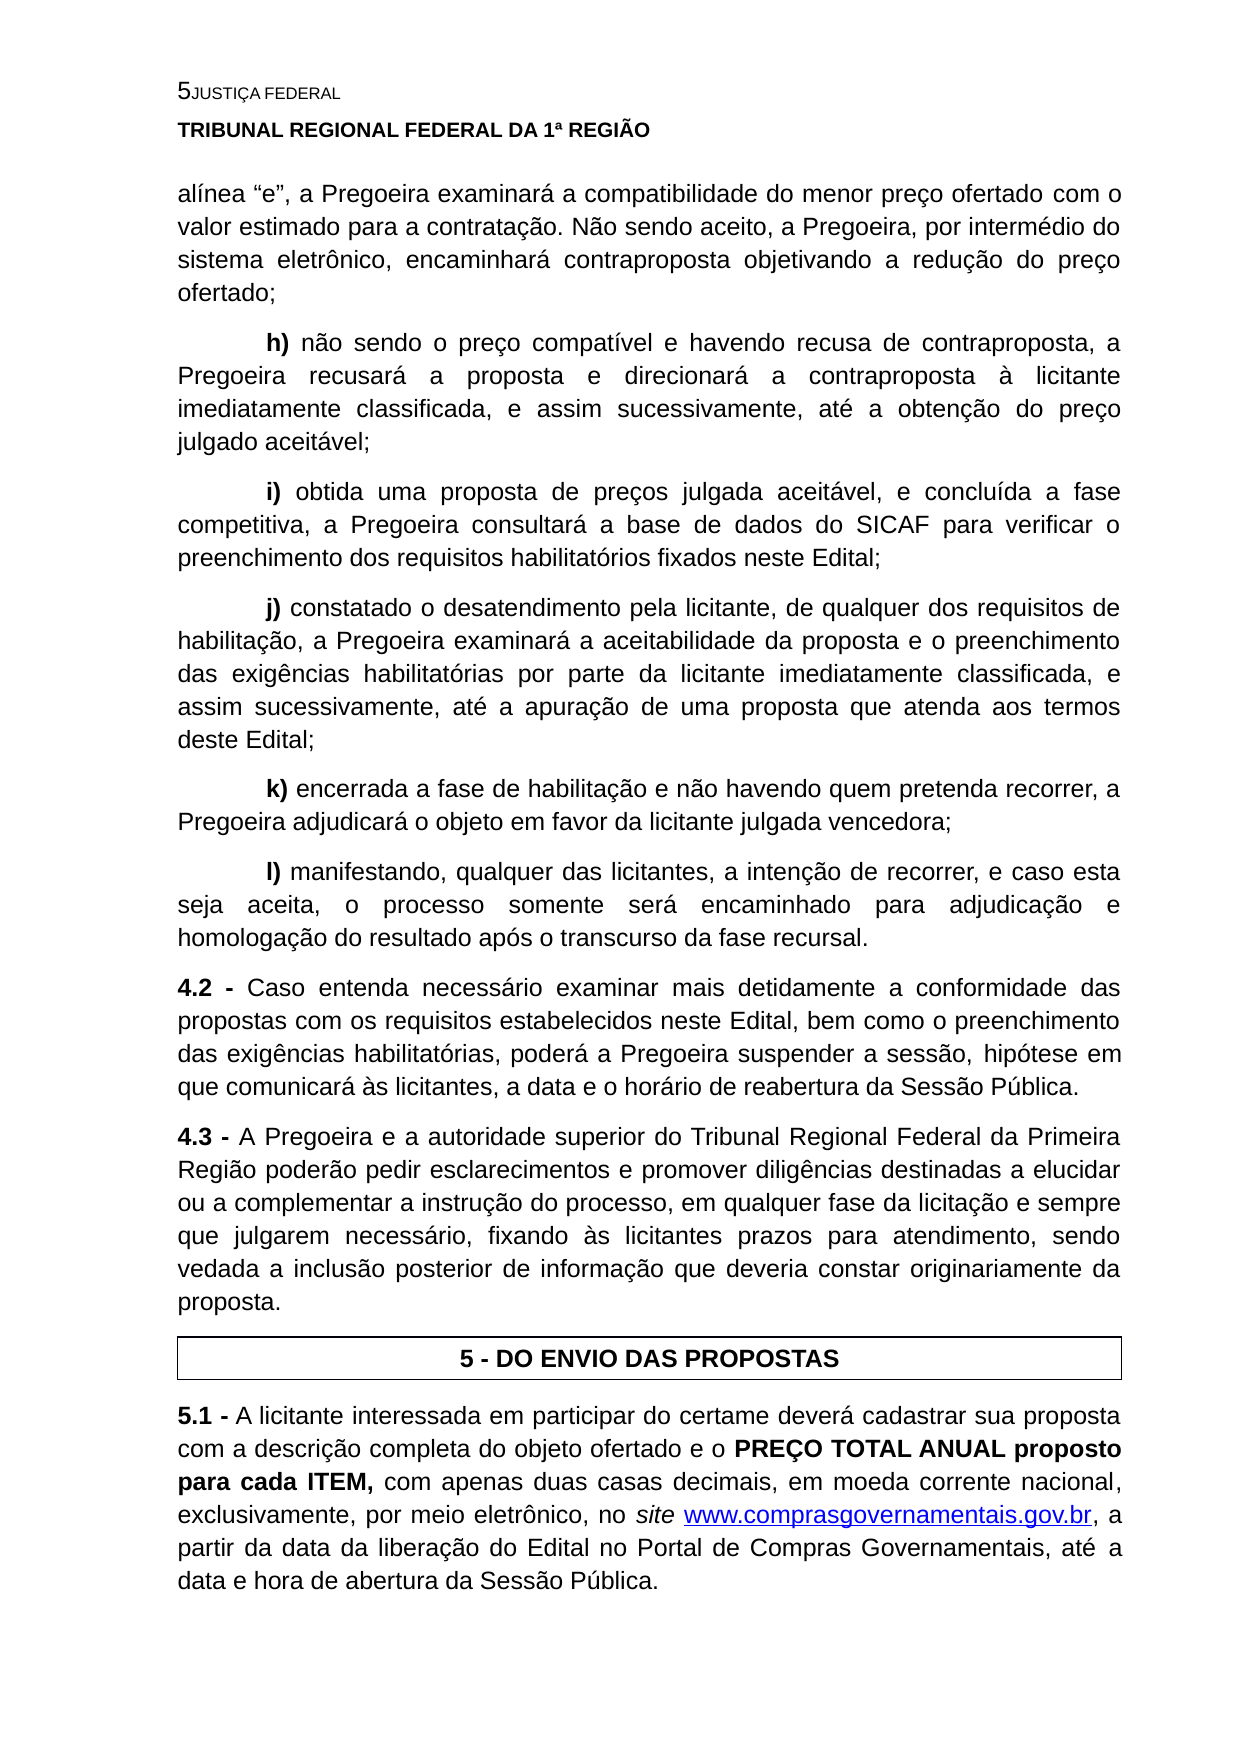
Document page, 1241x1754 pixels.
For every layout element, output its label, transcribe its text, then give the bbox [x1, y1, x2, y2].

list h) não sendo o preço compatível e havendo recusa de contraproposta, a Pregoeira recusará a proposta e direcionará a contraproposta à licitante imediatamente classificada, e assim sucessivamente, até a obtenção do preço julgado aceitável; [177, 328, 1122, 456]
list i) obtida uma proposta de preços julgada aceitável, e concluída a fase competitiva, a Pregoeira consultará a base de dados do SICAF para verificar o preenchimento dos requisitos habilitatórios fixados neste Edital; [177, 477, 1122, 572]
list j) constatado o desatendimento pela licitante, de qualquer dos requisitos de habilitação, a Pregoeira examinará a aceitabilidade da proposta e o preenchimento das exigências habilitatórias por parte da licitante imediatamente classificada, e assim sucessivamente, até a apuração de uma proposta que atenda aos termos deste Edital; [177, 593, 1122, 753]
text 5.1 - A licitante interessada em participar do certame deverá cadastrar sua proposta com a descrição completa do objeto ofertado e o PREÇO TOTAL ANUAL proposto para cada ITEM, com apenas duas casas decimais, em moeda corrente nacional, exclusivamente, por meio eletrônico, no site www.comprasgovernamentais.gov.br, a partir da data da liberação do Edital no Portal de Compras Governamentais, até a data e hora de abertura da Sessão Pública. [177, 1401, 1122, 1594]
text 5 - DO ENVIO DAS PROPOSTAS [178, 1338, 1121, 1379]
list k) encerrada a fase de habilitação e não havendo quem pretenda recorrer, a Pregoeira adjudicará o objeto em favor da licitante julgada vencedora; [177, 774, 1122, 836]
list l) manifestando, qualquer das licitantes, a intenção de recorrer, e caso esta seja aceita, o processo somente será encaminhado para adjudicação e homologação do resultado após o transcurso da fase recursal. [177, 857, 1122, 952]
list 4.2 - Caso entenda necessário examinar mais detidamente a conformidade das propostas com os requisitos estabelecidos neste Edital, bem como o preenchimento das exigências habilitatórias, poderá a Pregoeira suspender a sessão, hipótese em que comunicará às licitantes, a data e o horário de reabertura da Sessão Pública. [177, 973, 1122, 1101]
list alínea “e”, a Pregoeira examinará a compatibilidade do menor preço ofertado com o valor estimado para a contratação. Não sendo aceito, a Pregoeira, por intermédio do sistema eletrônico, encaminhará contraproposta objetivando a redução do preço ofertado; [177, 179, 1122, 307]
list 4.3 - A Pregoeira e a autoridade superior do Tribunal Regional Federal da Primeira Região poderão pedir esclarecimentos e promover diligências destinadas a elucidar ou a complementar a instrução do processo, em qualquer fase da licitação e sempre que julgarem necessário, fixando às licitantes prazos para atendimento, sendo vedada a inclusão posterior de informação que deveria constar originariamente da proposta. [177, 1122, 1122, 1315]
